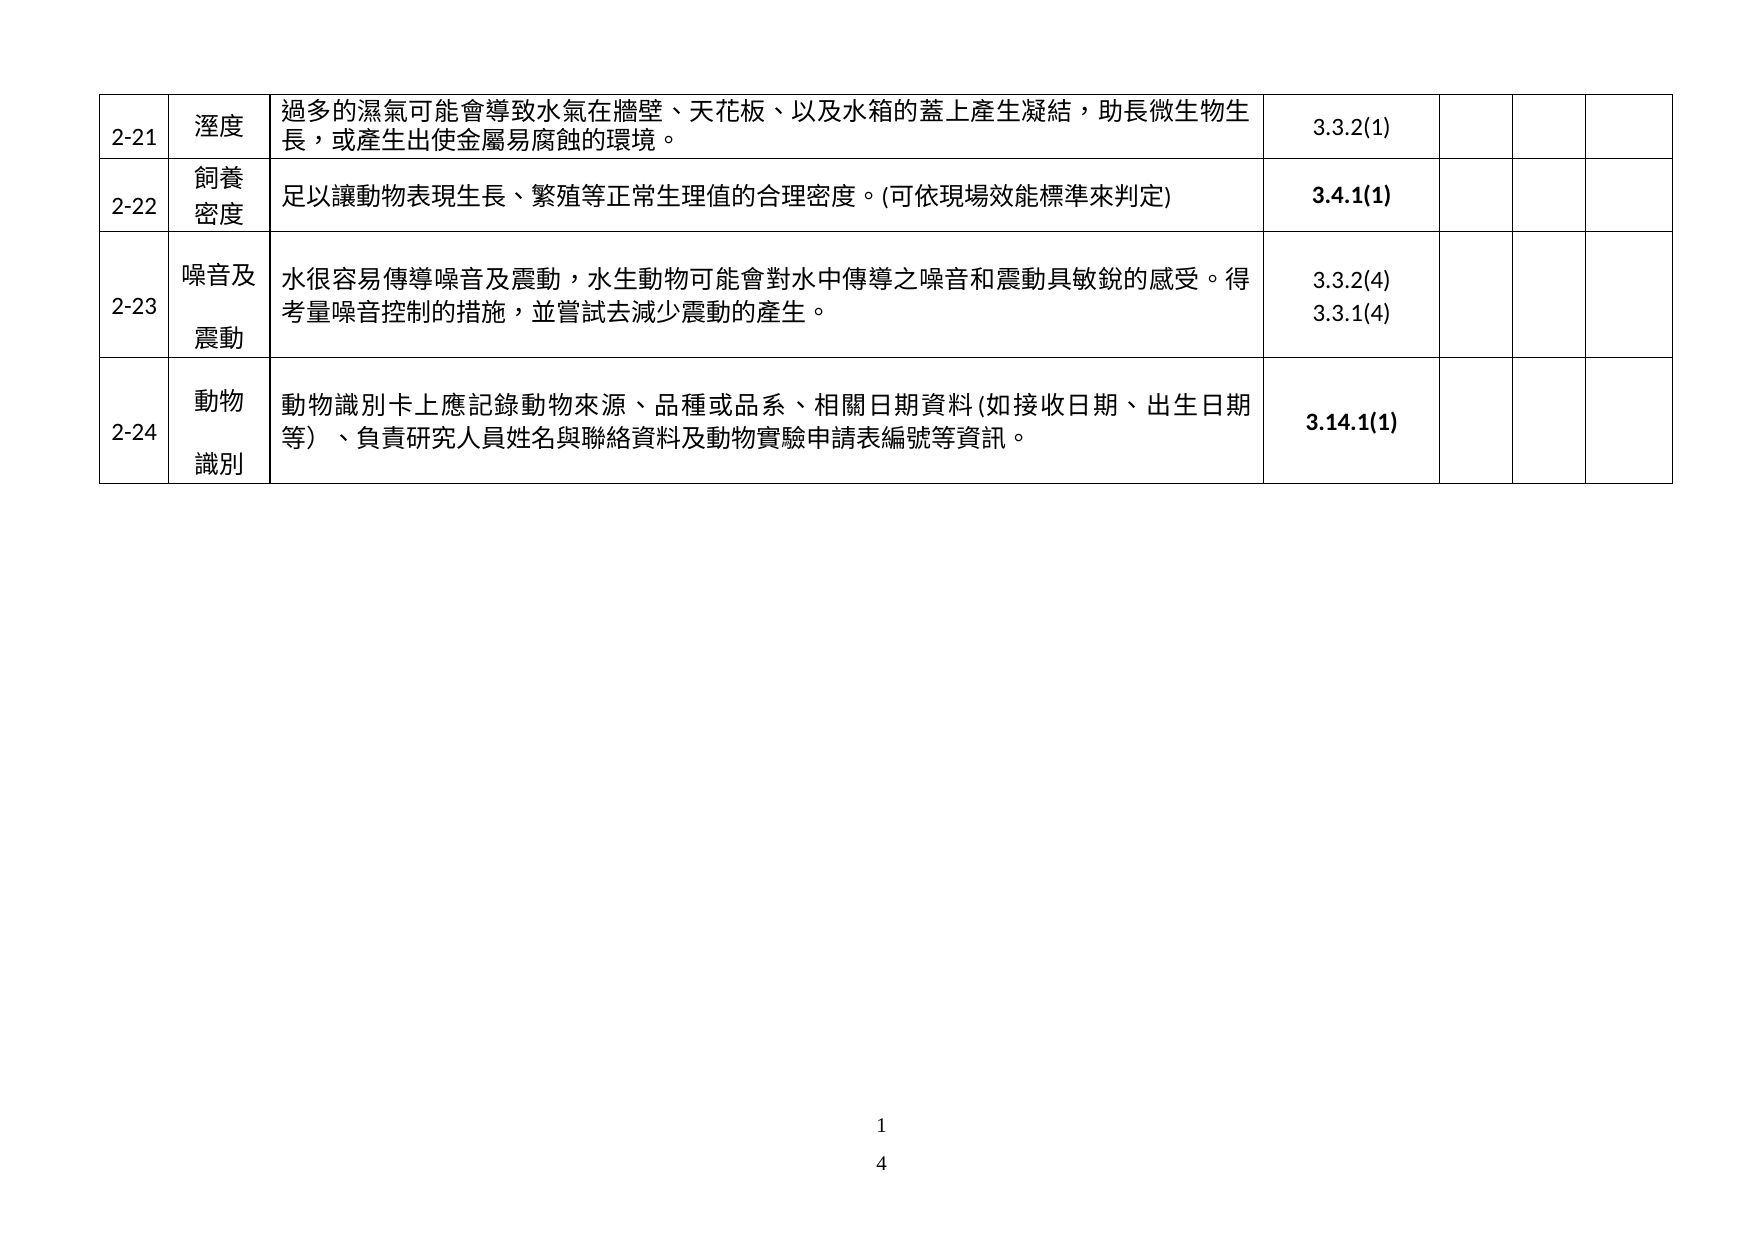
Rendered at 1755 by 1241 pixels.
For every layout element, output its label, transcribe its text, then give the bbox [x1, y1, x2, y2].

table_cell 噪音及震動 [169, 232, 269, 357]
table_cell 3.14.1(1) [1264, 358, 1439, 483]
table_cell 溼度 [169, 95, 269, 158]
table_cell [1440, 358, 1512, 483]
table_cell 3.3.2(4) 3.3.1(4) [1264, 232, 1439, 357]
table_cell 飼養 密度 [169, 159, 269, 231]
table_cell [1586, 358, 1672, 483]
table_cell 3.4.1(1) [1264, 159, 1439, 231]
table_cell [1513, 232, 1585, 357]
table_cell [1440, 159, 1512, 231]
table_cell [1440, 95, 1512, 158]
table_cell 水很容易傳導噪音及震動，水生動物可能會對水中傳導之噪音和震動具敏銳的感受。得考量噪音控制的措施，並嘗試去減少震動的產生。 [271, 232, 1263, 357]
table_cell [1513, 159, 1585, 231]
table_cell 動物 識別 [169, 358, 269, 483]
table_cell [1586, 95, 1672, 158]
table_cell 過多的濕氣可能會導致水氣在牆壁、天花板、以及水箱的蓋上產生凝結，助長微生物生長，或產生出使金屬易腐蝕的環境。 [271, 95, 1263, 158]
table_cell 2-24 [100, 358, 168, 483]
table_cell [1586, 159, 1672, 231]
table_cell 3.3.2(1) [1264, 95, 1439, 158]
table_cell 2-23 [100, 232, 168, 357]
table_cell [1586, 232, 1672, 357]
table_cell 2-22 [100, 159, 168, 231]
table_cell 動物識別卡上應記錄動物來源、品種或品系、相關日期資料(如接收日期、出生日期等）、負責研究人員姓名與聯絡資料及動物實驗申請表編號等資訊。 [271, 358, 1263, 483]
table_cell 足以讓動物表現生長、繁殖等正常生理值的合理密度。(可依現場效能標準來判定) [271, 159, 1263, 231]
table_cell [1440, 232, 1512, 357]
table_cell [1513, 95, 1585, 158]
table_cell 2-21 [100, 95, 168, 158]
table_cell [1513, 358, 1585, 483]
